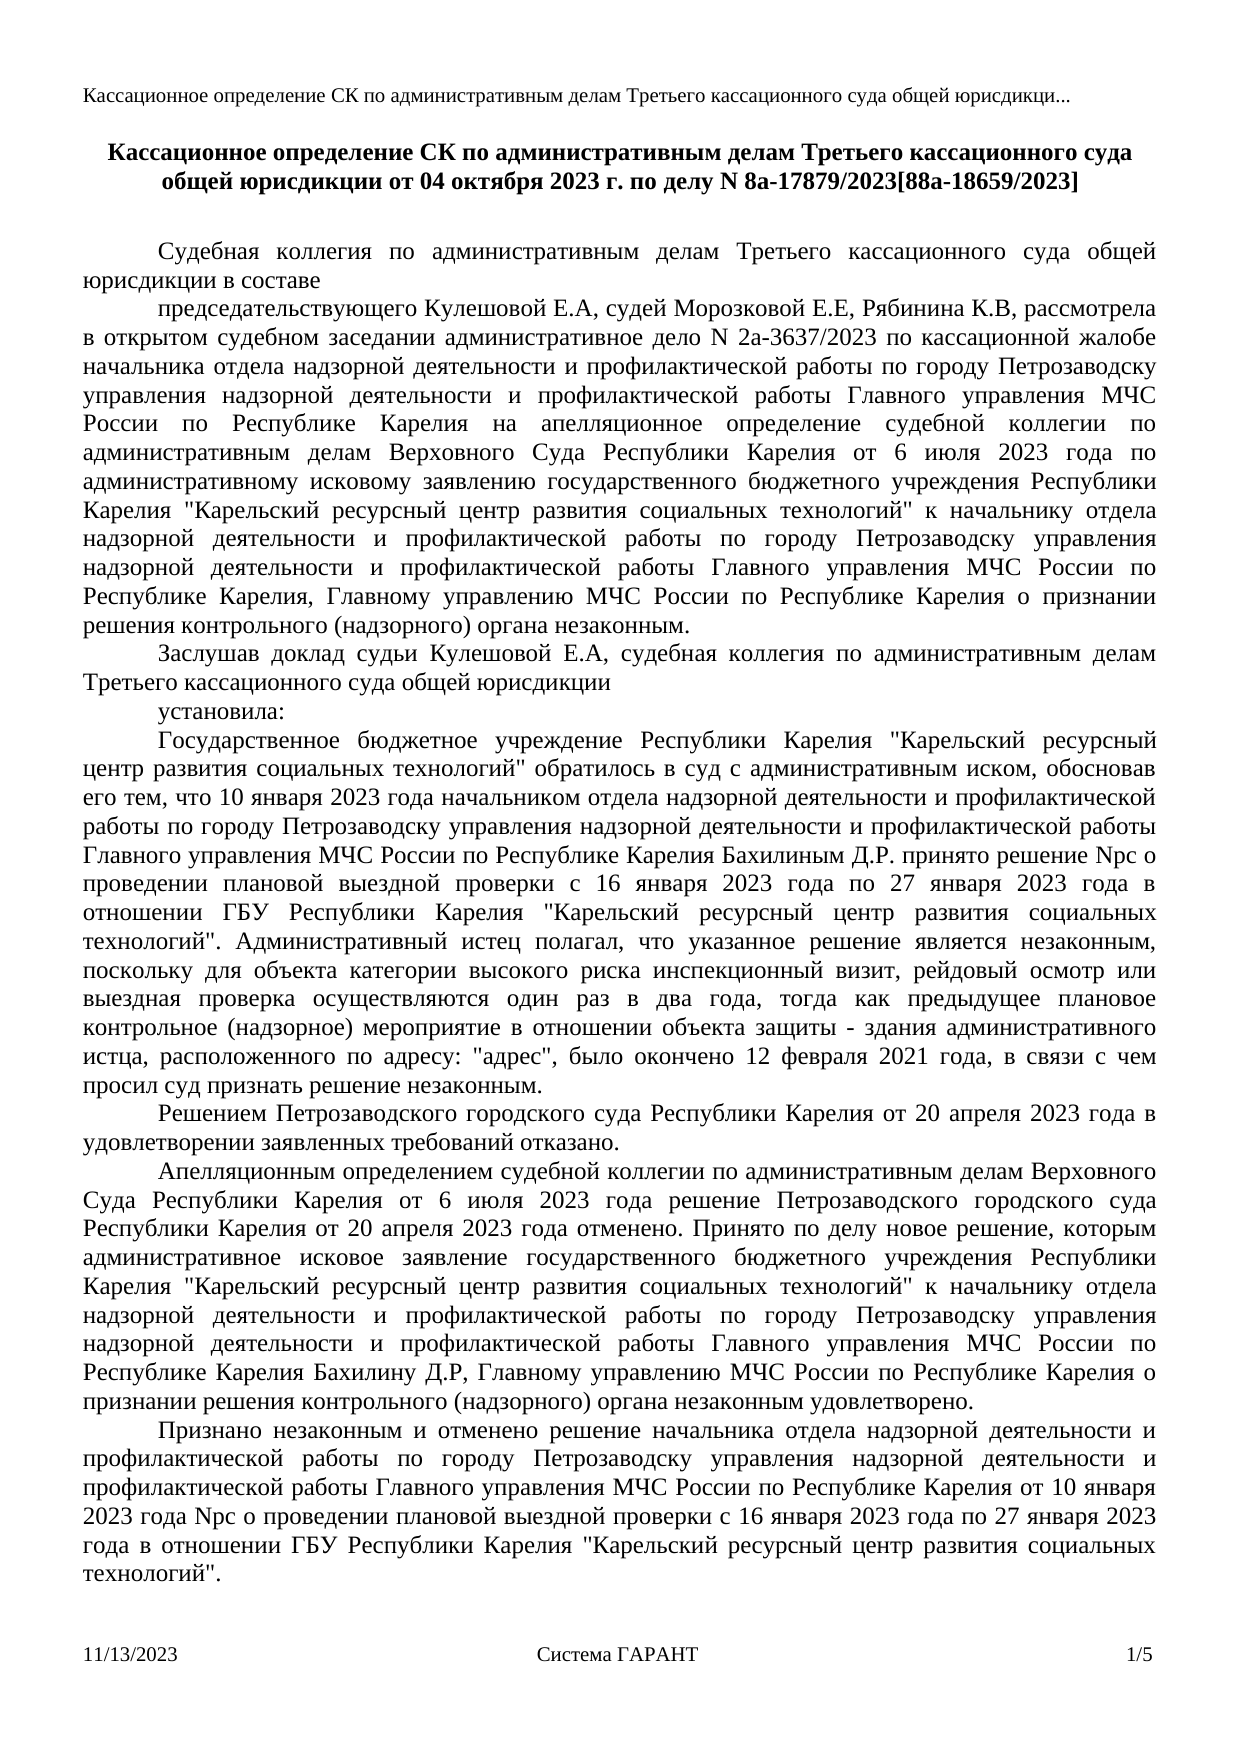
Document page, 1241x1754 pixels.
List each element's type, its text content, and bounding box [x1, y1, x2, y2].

text Признано незаконным и отменено решение начальника отдела надзорной деятельности и профилактической работы по городу Петрозаводску управления надзорной деятельности и профилактической работы Главного управления МЧС России по Республике Карелия от 10 января 2023 года Nрс о проведении плановой выездной проверки с 16 января 2023 года по 27 января 2023 года в отношении ГБУ Республики Карелия "Карельский ресурсный центр развития социальных технологий". [83, 1415, 1157, 1587]
text Судебная коллегия по административным делам Третьего кассационного суда общей юрисдикции в составе [83, 236, 1157, 293]
text Решением Петрозаводского городского суда Республики Карелия от 20 апреля 2023 года в удовлетворении заявленных требований отказано. [83, 1098, 1157, 1156]
text установила: [83, 696, 1157, 725]
text Заслушав доклад судьи Кулешовой Е.А, судебная коллегия по административным делам Третьего кассационного суда общей юрисдикции [83, 638, 1157, 696]
text Государственное бюджетное учреждение Республики Карелия "Карельский ресурсный центр развития социальных технологий" обратилось в суд с административным иском, обосновав его тем, что 10 января 2023 года начальником отдела надзорной деятельности и профилактической работы по городу Петрозаводску управления надзорной деятельности и профилактической работы Главного управления МЧС России по Республике Карелия Бахилиным Д.Р. принято решение Nрс о проведении плановой выездной проверки с 16 января 2023 года по 27 января 2023 года в отношении ГБУ Республики Карелия "Карельский ресурсный центр развития социальных технологий". Административный истец полагал, что указанное решение является незаконным, поскольку для объекта категории высокого риска инспекционный визит, рейдовый осмотр или выездная проверка осуществляются один раз в два года, тогда как предыдущее плановое контрольное (надзорное) мероприятие в отношении объекта защиты - здания административного истца, расположенного по адресу: "адрес", было окончено 12 февраля 2021 года, в связи с чем просил суд признать решение незаконным. [83, 725, 1157, 1098]
subtitle Кассационное определение СК по административным делам Третьего кассационного суда общей юрисдикции от 04 октября 2023 г. по делу N 8а-17879/2023[88а-18659/2023] [83, 137, 1157, 195]
text председательствующего Кулешовой Е.А, судей Морозковой Е.Е, Рябинина К.В, рассмотрела в открытом судебном заседании административное дело N 2а-3637/2023 по кассационной жалобе начальника отдела надзорной деятельности и профилактической работы по городу Петрозаводску управления надзорной деятельности и профилактической работы Главного управления МЧС России по Республике Карелия на апелляционное определение судебной коллегии по административным делам Верховного Суда Республики Карелия от 6 июля 2023 года по административному исковому заявлению государственного бюджетного учреждения Республики Карелия "Карельский ресурсный центр развития социальных технологий" к начальнику отдела надзорной деятельности и профилактической работы по городу Петрозаводску управления надзорной деятельности и профилактической работы Главного управления МЧС России по Республике Карелия, Главному управлению МЧС России по Республике Карелия о признании решения контрольного (надзорного) органа незаконным. [83, 293, 1157, 638]
text Апелляционным определением судебной коллегии по административным делам Верховного Суда Республики Карелия от 6 июля 2023 года решение Петрозаводского городского суда Республики Карелия от 20 апреля 2023 года отменено. Принято по делу новое решение, которым административное исковое заявление государственного бюджетного учреждения Республики Карелия "Карельский ресурсный центр развития социальных технологий" к начальнику отдела надзорной деятельности и профилактической работы по городу Петрозаводску управления надзорной деятельности и профилактической работы Главного управления МЧС России по Республике Карелия Бахилину Д.Р, Главному управлению МЧС России по Республике Карелия о признании решения контрольного (надзорного) органа незаконным удовлетворено. [83, 1156, 1157, 1415]
